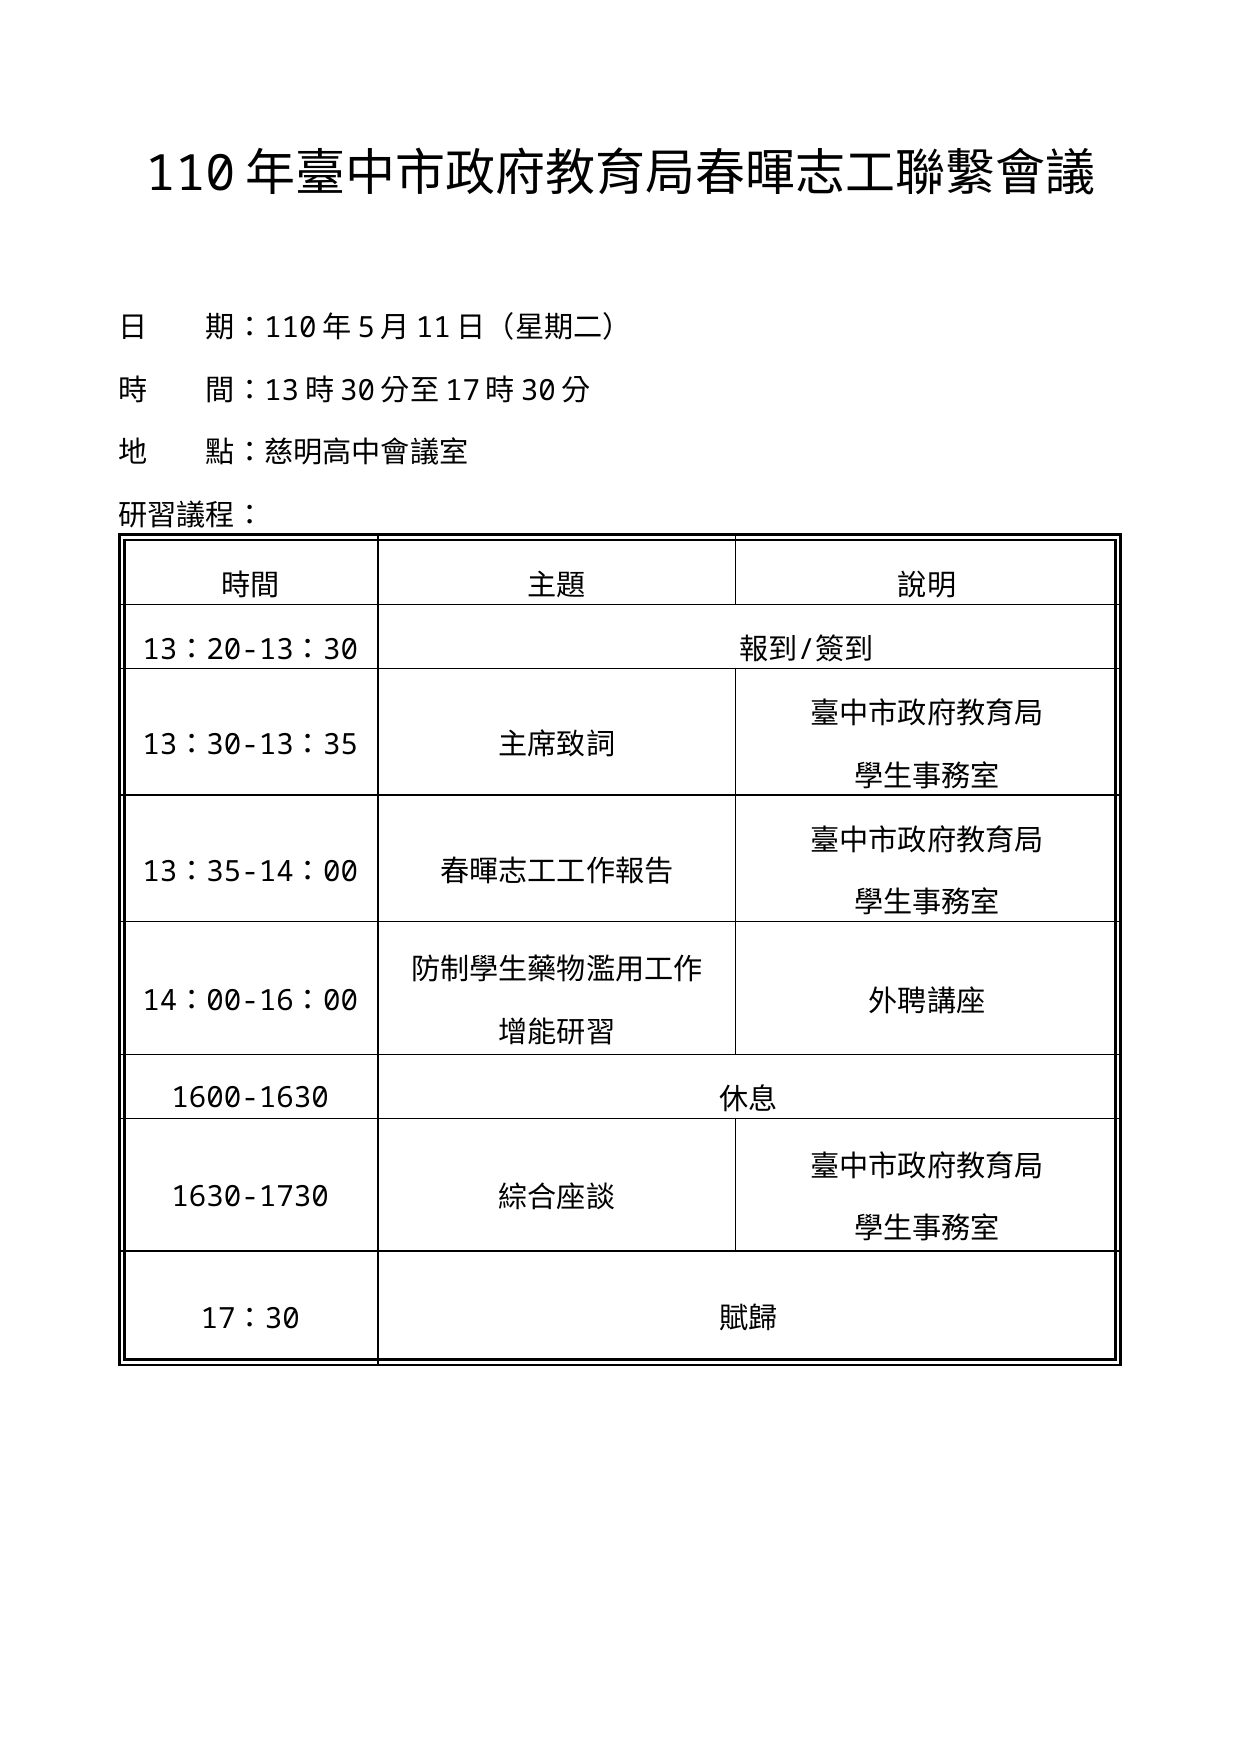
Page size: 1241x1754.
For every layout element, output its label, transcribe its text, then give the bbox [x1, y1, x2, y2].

table_cell 綜合座談 [379, 1119, 735, 1250]
table_cell 臺中市政府教育局 學生事務室 [736, 669, 1114, 794]
table_cell 休息 [379, 1055, 1114, 1117]
table_cell 13：30-13：35 [126, 669, 377, 794]
table_cell 防制學生藥物濫用工作 增能研習 [379, 922, 735, 1053]
text 地 點：慈明高中會議室 [118, 408, 1122, 471]
table_cell 臺中市政府教育局 學生事務室 [736, 1119, 1114, 1250]
table_cell 外聘講座 [736, 922, 1114, 1053]
table_header 說明 [736, 536, 1118, 603]
table_cell 14：00-16：00 [126, 922, 377, 1053]
text 110年臺中市政府教育局春暉志工聯繫會議 [118, 96, 1122, 221]
table_cell 13：35-14：00 [126, 796, 377, 921]
table_cell 臺中市政府教育局 學生事務室 [736, 796, 1114, 921]
table_cell 17：30 [126, 1252, 377, 1358]
table_cell 1630-1730 [126, 1119, 377, 1250]
text 研習議程： [118, 471, 1122, 533]
text 時 間：13時30分至17時30分 [118, 346, 1122, 408]
table_cell 賦歸 [379, 1252, 1114, 1358]
table_header 時間 [122, 536, 377, 603]
table_header 主題 [379, 541, 735, 603]
table_cell 報到/簽到 [379, 605, 1114, 668]
table_cell 春暉志工工作報告 [379, 796, 735, 921]
table_cell 主席致詞 [379, 669, 735, 794]
table_cell 1600-1630 [126, 1055, 377, 1117]
table_cell 13：20-13：30 [126, 605, 377, 668]
text 日 期：110年5月11日（星期二） [118, 283, 1122, 346]
